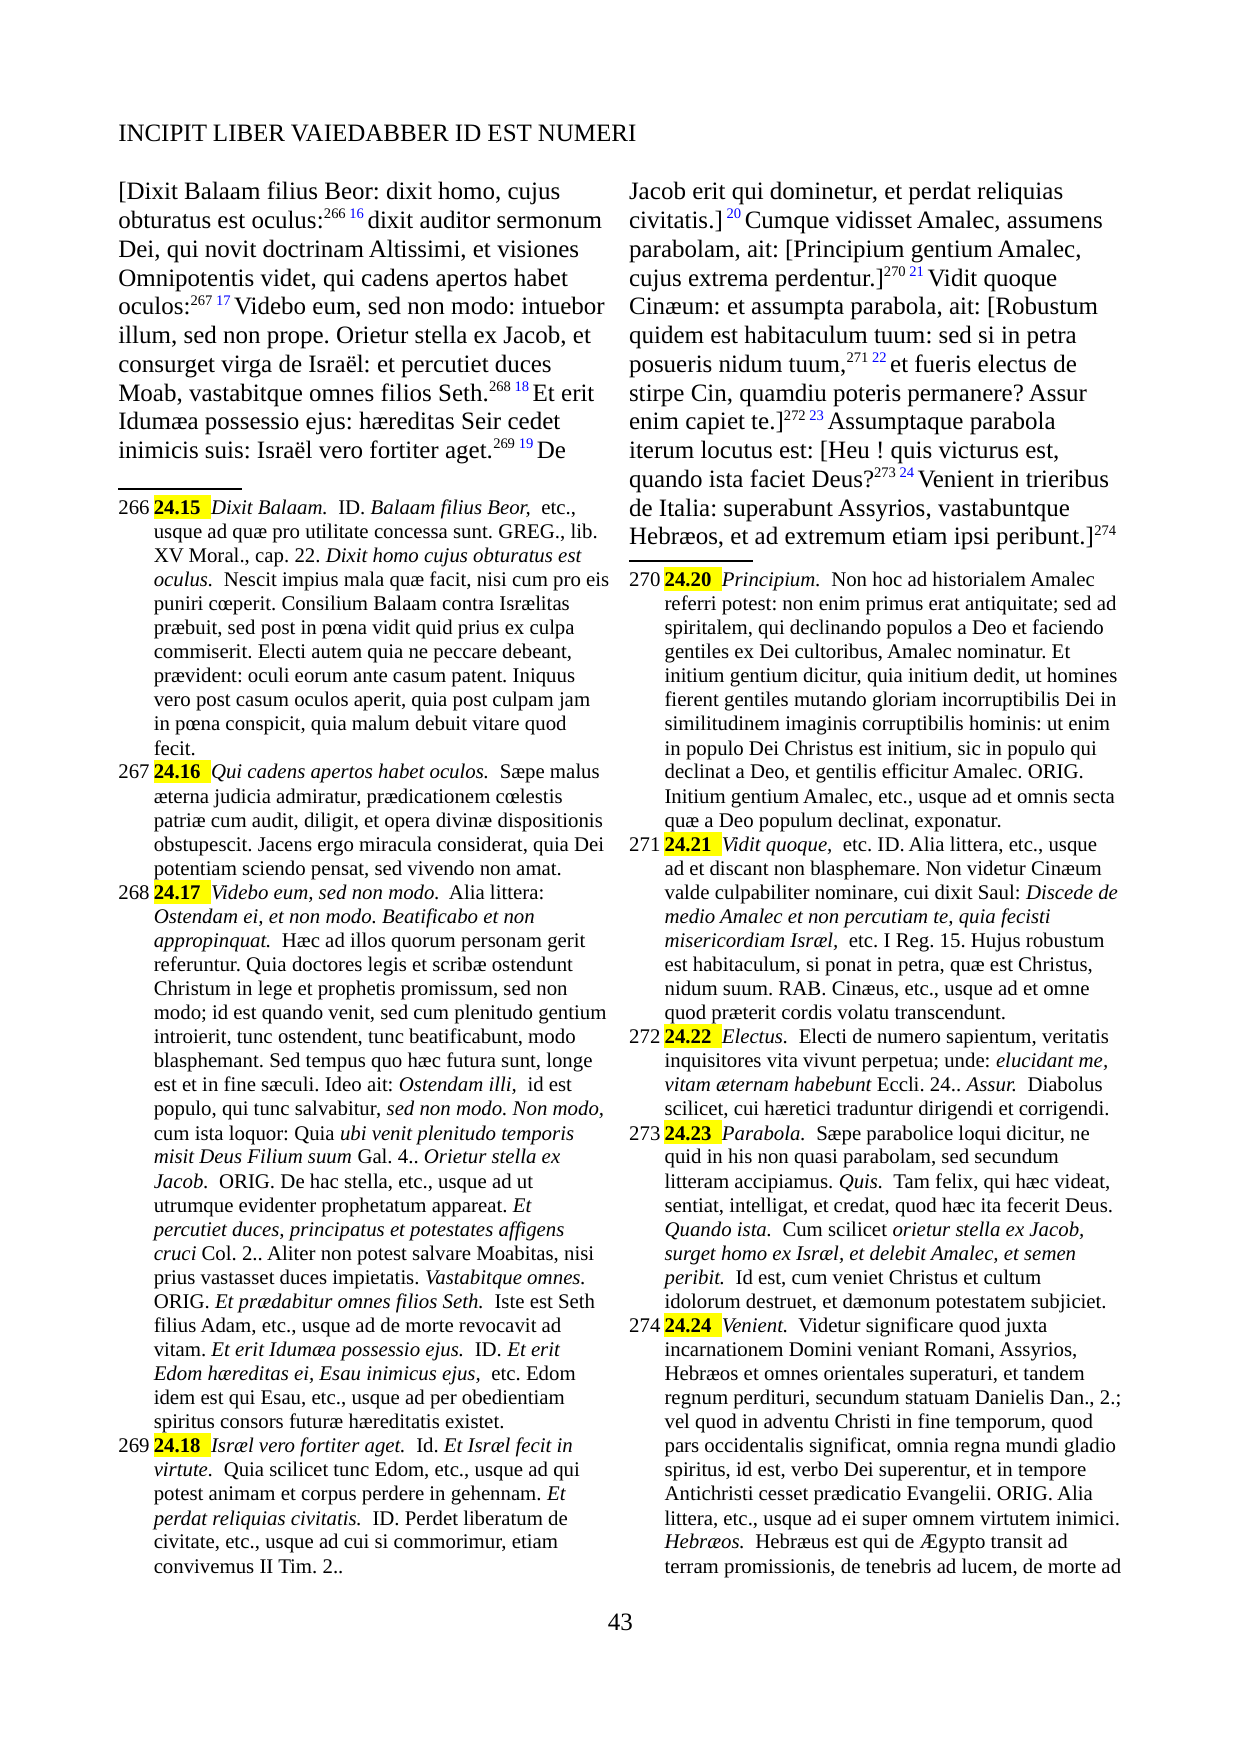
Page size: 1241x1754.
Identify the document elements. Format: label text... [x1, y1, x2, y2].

text 24.23 Parabola. Sæpe parabolice loqui dicitur, ne quid in his non quasi parabolam, sed secundum litteram accipiamus. Quis. Tam felix, qui hæc videat, sentiat, intelligat, et credat, quod hæc ita fecerit Deus. Quando ista. Cum scilicet orietur stella ex Jacob, surget homo ex Isræl, et delebit Amalec, et semen peribit. Id est, cum veniet Christus et cultum idolorum destruet, et dæmonum potestatem subjiciet. [629, 1120, 1122, 1313]
text 24 Cumque vidisset Balaam quod placeret Domino ut benediceret Israëli, nequaquam abiit ut ante perrexerat, ut augurium quæreret: sed dirigens contra desertum vultum suum, 2 et elevans oculos, vidit Israël in tentoriis commorantem per tribus suas: et irruente in se spiritu Dei, 3 assumpta parabola, ait: [Dixit Balaam filius Beor: dixit homo, cujus obturatus est oculus: 4 dixit auditor sermonum Dei, qui visionem Omnipotentis intuitus est, qui cadit, et sic aperiuntur oculi ejus: 5 Quam pulchra tabernacula tua, Jacob, et tentoria tua, Israël ! 6 ut valles nemorosæ, ut horti juxta fluvios irrigui, ut tabernacula quæ fixit Dominus, quasi cedri prope aquas. 7 Fluet aqua de situla ejus, et semen illius erit in aquas multas. Tolletur propter Agag, rex ejus, et auferetur regnum illius. 8 Deus eduxit illum de Ægypto, cujus fortitudo similis est rhinocerotis. Devorabunt gentes hostes illius, ossaque eorum confringent, et perforabunt sagittis. 9 Accubans dormivit ut leo, et quasi leæna, quam suscitare nullus audebit. Qui benedixerit tibi, erit et ipse benedictus: qui maledixerit, in maledictione reputabitur.] 10 Iratusque Balac contra Balaam, complosis manibus ait: Ad maledicendum inimicis meis vocavi te, quibus e contrario tertio benedixisti: 11 revertere ad locum tuum. Decreveram quidem magnifice honorare te, sed Dominus privavit te honore disposito. 12 Respondit Balaam ad Balac: Nonne nuntiis tuis, quos misisti ad me, dixi: 13 Si dederit mihi Balac plenam domum suam argenti et auri, non potero præterire sermonem Domini Dei mei, ut vel boni quid vel mali proferam ex corde meo: sed quidquid Dominus dixerit, hoc loquar? 14 verumtamen pergens ad populum meum, dabo consilium, quid populus tuus populo huic faciat extremo tempore. 15 Sumpta igitur parabola, rursum ait: [Dixit Balaam filius Beor: dixit homo, cujus obturatus est oculus: 16 dixit auditor sermonum Dei, qui novit doctrinam Altissimi, et visiones Omnipotentis videt, qui cadens apertos habet oculos: 17 Videbo eum, sed non modo: intuebor illum, sed non prope. Orietur stella ex Jacob, et consurget virga de Israël: et percutiet duces Moab, vastabitque omnes filios Seth. 18 Et erit Idumæa possessio ejus: hæreditas Seir cedet inimicis suis: Israël vero fortiter aget. 19 De Jacob erit qui dominetur, et perdat reliquias civitatis.] 20 Cumque vidisset Amalec, assumens parabolam, ait: [Principium gentium Amalec, cujus extrema perdentur.] 21 Vidit quoque Cinæum: et assumpta parabola, ait: [Robustum quidem est habitaculum tuum: sed si in petra posueris nidum tuum, 22 et fueris electus de stirpe Cin, quamdiu poteris permanere? Assur enim capiet te.] 23 Assumptaque parabola iterum locutus est: [Heu ! quis victurus est, quando ista faciet Deus? 24 Venient in trieribus de Italia: superabunt Assyrios, vastabuntque Hebræos, et ad extremum etiam ipsi peribunt.] 25 Surrexitque Balaam, et reversus est in locum suum: Balac quoque via, qua venerat, rediit. [118, 176, 611, 464]
text 24.20 Principium. Non hoc ad historialem Amalec referri potest: non enim primus erat antiquitate; sed ad spiritalem, qui declinando populos a Deo et faciendo gentiles ex Dei cultoribus, Amalec nominatur. Et initium gentium dicitur, quia initium dedit, ut homines fierent gentiles mutando gloriam incorruptibilis Dei in similitudinem imaginis corruptibilis hominis: ut enim in populo Dei Christus est initium, sic in populo qui declinat a Deo, et gentilis efficitur Amalec. ORIG. Initium gentium Amalec, etc., usque ad et omnis secta quæ a Deo populum declinat, exponatur. [629, 567, 1122, 832]
text 24.18 Isræl vero fortiter aget. Id. Et Isræl fecit in virtute. Quia scilicet tunc Edom, etc., usque ad qui potest animam et corpus perdere in gehennam. Et perdat reliquias civitatis. ID. Perdet liberatum de civitate, etc., usque ad cui si commorimur, etiam convivemus II Tim. 2.. [118, 1433, 611, 1578]
text 24.16 Qui cadens apertos habet oculos. Sæpe malus æterna judicia admiratur, prædicationem cœlestis patriæ cum audit, diligit, et opera divinæ dispositionis obstupescit. Jacens ergo miracula considerat, quia Dei potentiam sciendo pensat, sed vivendo non amat. [118, 759, 611, 880]
text 24.24 Venient. Videtur significare quod juxta incarnationem Domini veniant Romani, Assyrios, Hebræos et omnes orientales superaturi, et tandem regnum perdituri, secundum statuam Danielis Dan., 2.; vel quod in adventu Christi in fine temporum, quod pars occidentalis significat, omnia regna mundi gladio spiritus, id est, verbo Dei superentur, et in tempore Antichristi cesset prædicatio Evangelii. ORIG. Alia littera, etc., usque ad ei super omnem virtutem inimici. Hebræos. Hebræus est qui de Ægypto transit ad terram promissionis, de tenebris ad lucem, de morte ad [629, 1313, 1122, 1578]
text 24.15 Dixit Balaam. ID. Balaam filius Beor, etc., usque ad quæ pro utilitate concessa sunt. GREG., lib. XV Moral., cap. 22. Dixit homo cujus obturatus est oculus. Nescit impius mala quæ facit, nisi cum pro eis puniri cœperit. Consilium Balaam contra Isrælitas præbuit, sed post in pœna vidit quid prius ex culpa commiserit. Electi autem quia ne peccare debeant, prævident: oculi eorum ante casum patent. Iniquus vero post casum oculos aperit, quia post culpam jam in pœna conspicit, quia malum debuit vitare quod fecit. [118, 495, 611, 759]
text 24.22 Electus. Electi de numero sapientum, veritatis inquisitores vita vivunt perpetua; unde: elucidant me, vitam æternam habebunt Eccli. 24.. Assur. Diabolus scilicet, cui hæretici traduntur dirigendi et corrigendi. [629, 1024, 1122, 1120]
text 24.17 Videbo eum, sed non modo. Alia littera: Ostendam ei, et non modo. Beatificabo et non appropinquat. Hæc ad illos quorum personam gerit referuntur. Quia doctores legis et scribæ ostendunt Christum in lege et prophetis promissum, sed non modo; id est quando venit, sed cum plenitudo gentium introierit, tunc ostendent, tunc beatificabunt, modo blasphemant. Sed tempus quo hæc futura sunt, longe est et in fine sæculi. Ideo ait: Ostendam illi, id est populo, qui tunc salvabitur, sed non modo. Non modo, cum ista loquor: Quia ubi venit plenitudo temporis misit Deus Filium suum Gal. 4.. Orietur stella ex Jacob. ORIG. De hac stella, etc., usque ad ut utrumque evidenter prophetatum appareat. Et percutiet duces, principatus et potestates affigens cruci Col. 2.. Aliter non potest salvare Moabitas, nisi prius vastasset duces impietatis. Vastabitque omnes. ORIG. Et prædabitur omnes filios Seth. Iste est Seth filius Adam, etc., usque ad de morte revocavit ad vitam. Et erit Idumæa possessio ejus. ID. Et erit Edom hæreditas ei, Esau inimicus ejus, etc. Edom idem est qui Esau, etc., usque ad per obedientiam spiritus consors futuræ hæreditatis existet. [118, 880, 611, 1433]
text 24 Cumque vidisset Balaam quod placeret Domino ut benediceret Israëli, nequaquam abiit ut ante perrexerat, ut augurium quæreret: sed dirigens contra desertum vultum suum, 2 et elevans oculos, vidit Israël in tentoriis commorantem per tribus suas: et irruente in se spiritu Dei, 3 assumpta parabola, ait: [Dixit Balaam filius Beor: dixit homo, cujus obturatus est oculus: 4 dixit auditor sermonum Dei, qui visionem Omnipotentis intuitus est, qui cadit, et sic aperiuntur oculi ejus: 5 Quam pulchra tabernacula tua, Jacob, et tentoria tua, Israël ! 6 ut valles nemorosæ, ut horti juxta fluvios irrigui, ut tabernacula quæ fixit Dominus, quasi cedri prope aquas. 7 Fluet aqua de situla ejus, et semen illius erit in aquas multas. Tolletur propter Agag, rex ejus, et auferetur regnum illius. 8 Deus eduxit illum de Ægypto, cujus fortitudo similis est rhinocerotis. Devorabunt gentes hostes illius, ossaque eorum confringent, et perforabunt sagittis. 9 Accubans dormivit ut leo, et quasi leæna, quam suscitare nullus audebit. Qui benedixerit tibi, erit et ipse benedictus: qui maledixerit, in maledictione reputabitur.] 10 Iratusque Balac contra Balaam, complosis manibus ait: Ad maledicendum inimicis meis vocavi te, quibus e contrario tertio benedixisti: 11 revertere ad locum tuum. Decreveram quidem magnifice honorare te, sed Dominus privavit te honore disposito. 12 Respondit Balaam ad Balac: Nonne nuntiis tuis, quos misisti ad me, dixi: 13 Si dederit mihi Balac plenam domum suam argenti et auri, non potero præterire sermonem Domini Dei mei, ut vel boni quid vel mali proferam ex corde meo: sed quidquid Dominus dixerit, hoc loquar? 14 verumtamen pergens ad populum meum, dabo consilium, quid populus tuus populo huic faciat extremo tempore. 15 Sumpta igitur parabola, rursum ait: [Dixit Balaam filius Beor: dixit homo, cujus obturatus est oculus: 16 dixit auditor sermonum Dei, qui novit doctrinam Altissimi, et visiones Omnipotentis videt, qui cadens apertos habet oculos: 17 Videbo eum, sed non modo: intuebor illum, sed non prope. Orietur stella ex Jacob, et consurget virga de Israël: et percutiet duces Moab, vastabitque omnes filios Seth. 18 Et erit Idumæa possessio ejus: hæreditas Seir cedet inimicis suis: Israël vero fortiter aget. 19 De Jacob erit qui dominetur, et perdat reliquias civitatis.] 20 Cumque vidisset Amalec, assumens parabolam, ait: [Principium gentium Amalec, cujus extrema perdentur.] 21 Vidit quoque Cinæum: et assumpta parabola, ait: [Robustum quidem est habitaculum tuum: sed si in petra posueris nidum tuum, 22 et fueris electus de stirpe Cin, quamdiu poteris permanere? Assur enim capiet te.] 23 Assumptaque parabola iterum locutus est: [Heu ! quis victurus est, quando ista faciet Deus? 24 Venient in trieribus de Italia: superabunt Assyrios, vastabuntque Hebræos, et ad extremum etiam ipsi peribunt.] 25 Surrexitque Balaam, et reversus est in locum suum: Balac quoque via, qua venerat, rediit. [629, 176, 1122, 550]
text 24.21 Vidit quoque, etc. ID. Alia littera, etc., usque ad et discant non blasphemare. Non videtur Cinæum valde culpabiliter nominare, cui dixit Saul: Discede de medio Amalec et non percutiam te, quia fecisti misericordiam Isræl, etc. I Reg. 15. Hujus robustum est habitaculum, si ponat in petra, quæ est Christus, nidum suum. RAB. Cinæus, etc., usque ad et omne quod præterit cordis volatu transcendunt. [629, 832, 1122, 1024]
